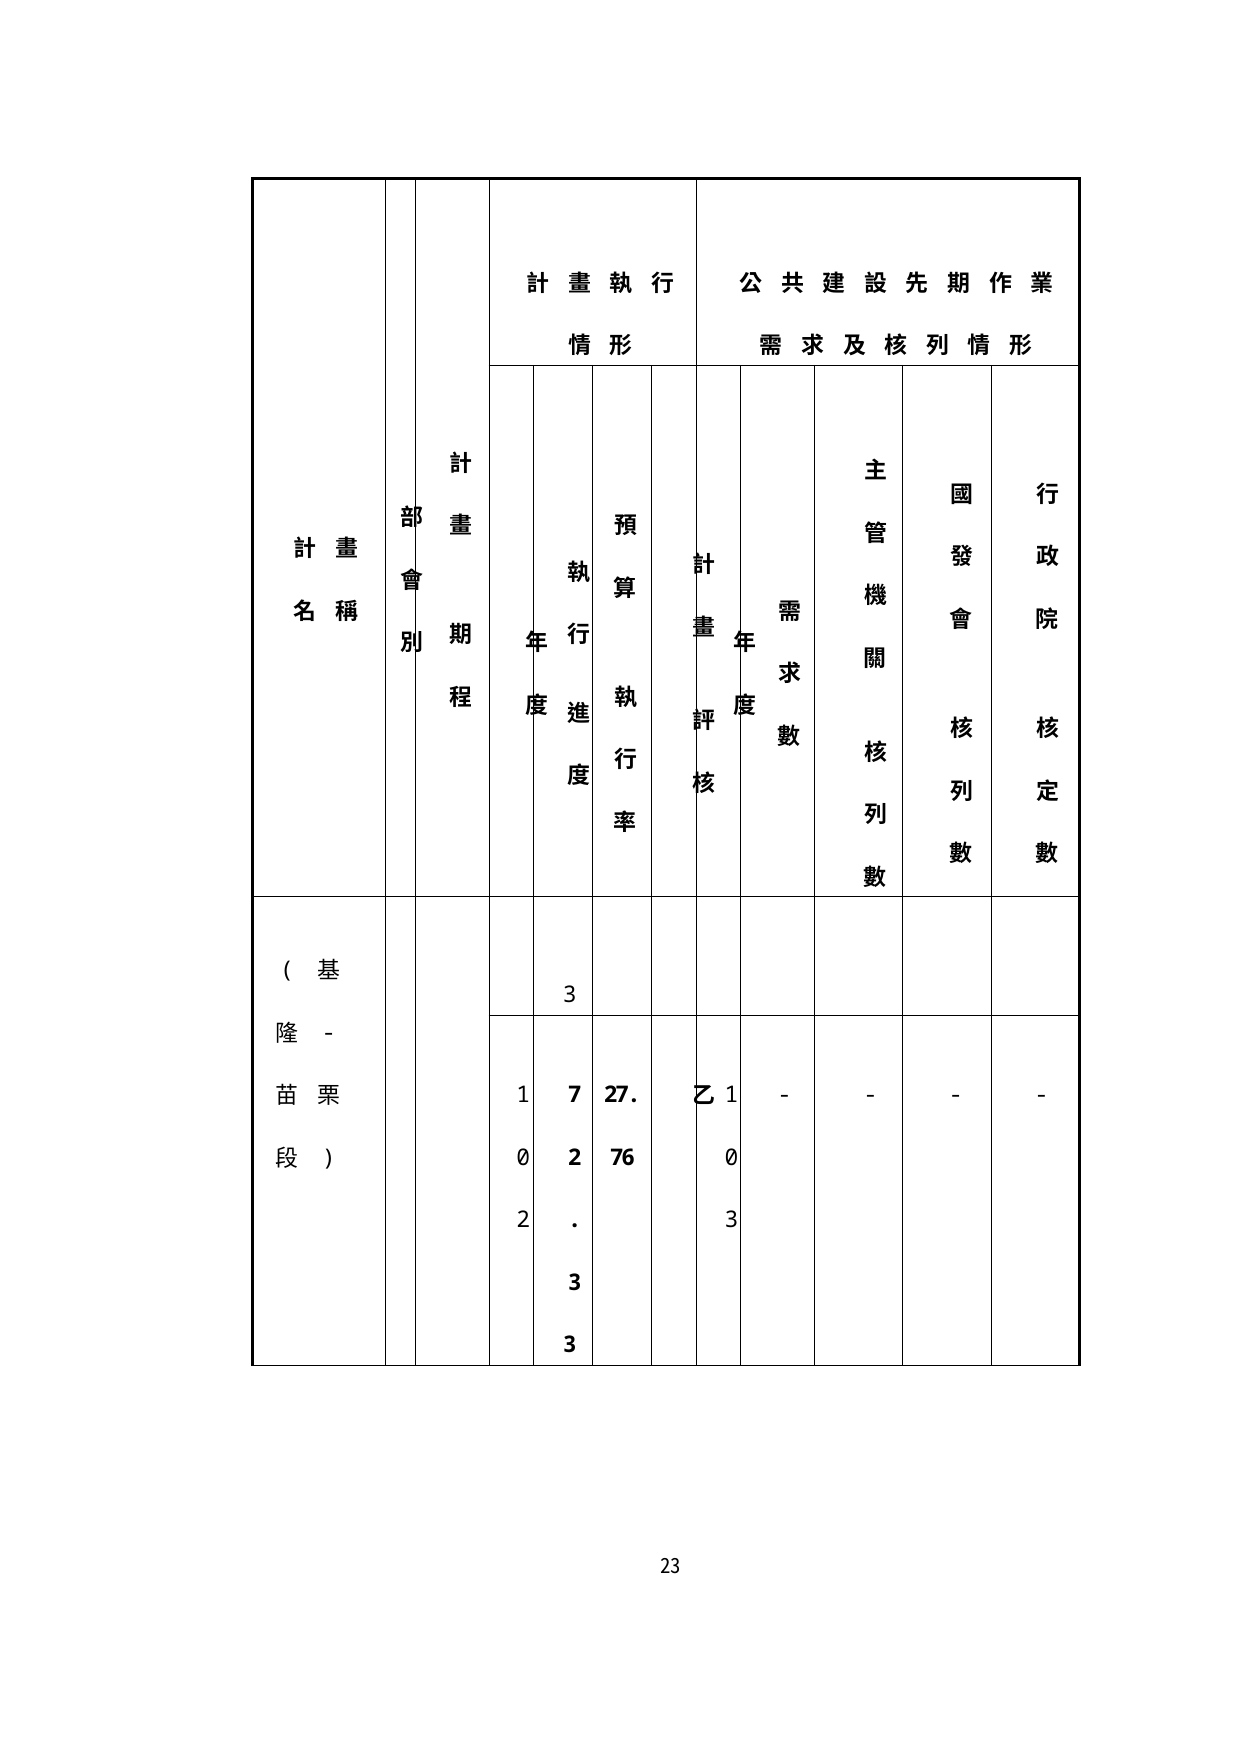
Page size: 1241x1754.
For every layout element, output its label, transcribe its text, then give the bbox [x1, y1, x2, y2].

table_header 公共建設先期作業需求及核列情形 [697, 180, 1078, 365]
table_cell 3 [534, 897, 592, 1015]
table_header 計畫執行情形 [490, 180, 696, 365]
table_cell 27.76 [593, 1016, 651, 1365]
table_cell - [815, 1016, 902, 1365]
table_cell - [741, 1016, 814, 1365]
table_cell 年度 [490, 366, 533, 896]
table_cell 102 [697, 897, 740, 1015]
table_header 部會別 [386, 180, 415, 896]
table_cell 年度 [697, 366, 740, 896]
table_cell [741, 897, 814, 1015]
table_cell 預算 執行率 [593, 366, 651, 896]
table_cell 乙 [652, 1016, 696, 1365]
table_cell 交通部 [386, 897, 415, 1365]
table_cell 國發會 核列數 [903, 366, 991, 896]
table_cell - [992, 1016, 1078, 1365]
table_cell [815, 897, 902, 1015]
table_cell 102 [490, 1016, 533, 1365]
table_cell 行政院 核定數 [992, 366, 1078, 896]
table_cell [490, 897, 533, 1015]
table_cell 乙 [652, 897, 696, 1015]
table_cell 103 [697, 1016, 740, 1365]
table_cell 72.33 [534, 1016, 592, 1365]
table_cell 需求數 [741, 366, 814, 896]
table_header 計畫名稱 [254, 180, 385, 896]
table_cell 主管機關 核列數 [815, 366, 902, 896]
table_cell - [903, 1016, 991, 1365]
table_cell 計畫 評核 [652, 366, 696, 896]
table_cell (基隆-苗栗段) [254, 897, 385, 1365]
table_cell [903, 897, 991, 1015]
table_header 計畫 期程 [416, 180, 489, 896]
table_cell [593, 897, 651, 1015]
table_cell 94.1- 105.12 [416, 897, 489, 1365]
table_cell 執行 進度 [534, 366, 592, 896]
table_cell [992, 897, 1078, 1015]
